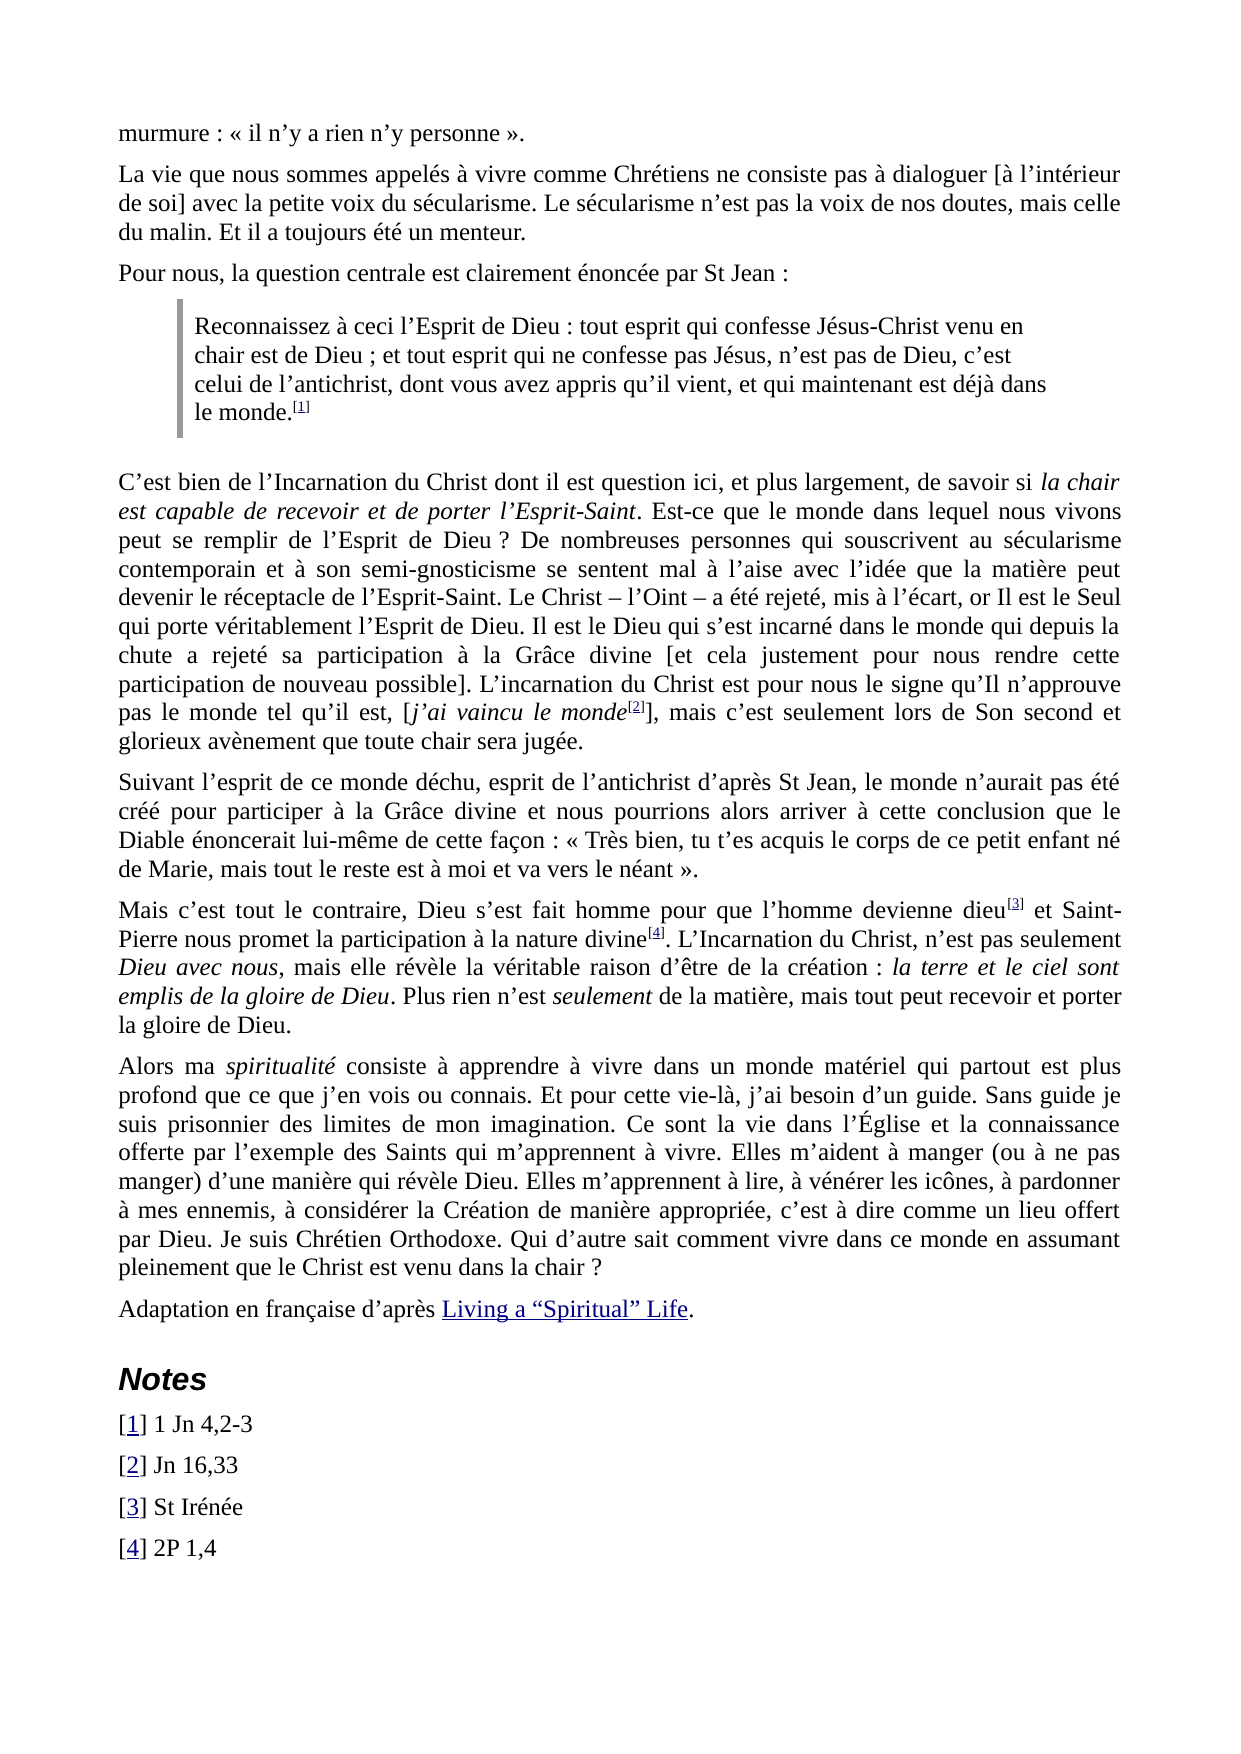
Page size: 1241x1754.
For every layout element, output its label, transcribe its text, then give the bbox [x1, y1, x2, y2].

text Alors ma spiritualité consiste à apprendre à vivre dans un monde matériel qui partout est plus profond que ce que j’en vois ou connais. Et pour cette vie-là, j’ai besoin d’un guide. Sans guide je suis prisonnier des limites de mon imagination. Ce sont la vie dans l’Église et la connaissance offerte par l’exemple des Saints qui m’apprennent à vivre. Elles m’aident à manger (ou à ne pas manger) d’une manière qui révèle Dieu. Elles m’apprennent à lire, à vénérer les icônes, à pardonner à mes ennemis, à considérer la Création de manière appropriée, c’est à dire comme un lieu offert par Dieu. Je suis Chrétien Orthodoxe. Qui d’autre sait comment vivre dans ce monde en assumant pleinement que le Christ est venu dans la chair ? [118, 1051, 1122, 1281]
text C’est bien de l’Incarnation du Christ dont il est question ici, et plus largement, de savoir si la chair est capable de recevoir et de porter l’Esprit-Saint. Est-ce que le monde dans lequel nous vivons peut se remplir de l’Esprit de Dieu ? De nombreuses personnes qui souscrivent au sécularisme contemporain et à son semi-gnosticisme se sentent mal à l’aise avec l’idée que la matière peut devenir le réceptacle de l’Esprit-Saint. Le Christ – l’Oint – a été rejeté, mis à l’écart, or Il est le Seul qui porte véritablement l’Esprit de Dieu. Il est le Dieu qui s’est incarné dans le monde qui depuis la chute a rejeté sa participation à la Grâce divine [et cela justement pour nous rendre cette participation de nouveau possible]. L’incarnation du Christ est pour nous le signe qu’Il n’approuve pas le monde tel qu’il est, [j’ai vaincu le monde[2]], mais c’est seulement lors de Son second et glorieux avènement que toute chair sera jugée. [118, 467, 1122, 755]
text Mais c’est tout le contraire, Dieu s’est fait homme pour que l’homme devienne dieu[3] et Saint-Pierre nous promet la participation à la nature divine[4]. L’Incarnation du Christ, n’est pas seulement Dieu avec nous, mais elle révèle la véritable raison d’être de la création : la terre et le ciel sont emplis de la gloire de Dieu. Plus rien n’est seulement de la matière, mais tout peut recevoir et porter la gloire de Dieu. [118, 895, 1122, 1039]
text [2] Jn 16,33 [118, 1451, 1122, 1479]
subtitle Notes [118, 1360, 1122, 1397]
text Pour nous, la question centrale est clairement énoncée par St Jean : [118, 258, 1122, 287]
text Reconnaissez à ceci l’Esprit de Dieu : tout esprit qui confesse Jésus-Christ venu en chair est de Dieu ; et tout esprit qui ne confesse pas Jésus, n’est pas de Dieu, c’est celui de l’antichrist, dont vous avez appris qu’il vient, et qui maintenant est déjà dans le monde.[1] [183, 299, 1063, 438]
text Suivant l’esprit de ce monde déchu, esprit de l’antichrist d’après St Jean, le monde n’aurait pas été créé pour participer à la Grâce divine et nous pourrions alors arriver à cette conclusion que le Diable énoncerait lui-même de cette façon : « Très bien, tu t’es acquis le corps de ce petit enfant né de Marie, mais tout le reste est à moi et va vers le néant ». [118, 767, 1122, 882]
text [3] St Irénée [118, 1492, 1122, 1521]
text Adaptation en française d’après Living a “Spiritual” Life. [118, 1294, 1122, 1322]
text [4] 2P 1,4 [118, 1533, 1122, 1562]
text murmure : « il n’y a rien n’y personne ». [118, 118, 1122, 147]
text La vie que nous sommes appelés à vivre comme Chrétiens ne consiste pas à dialoguer [à l’intérieur de soi] avec la petite voix du sécularisme. Le sécularisme n’est pas la voix de nos doutes, mais celle du malin. Et il a toujours été un menteur. [118, 159, 1122, 246]
text [1] 1 Jn 4,2-3 [118, 1409, 1122, 1438]
